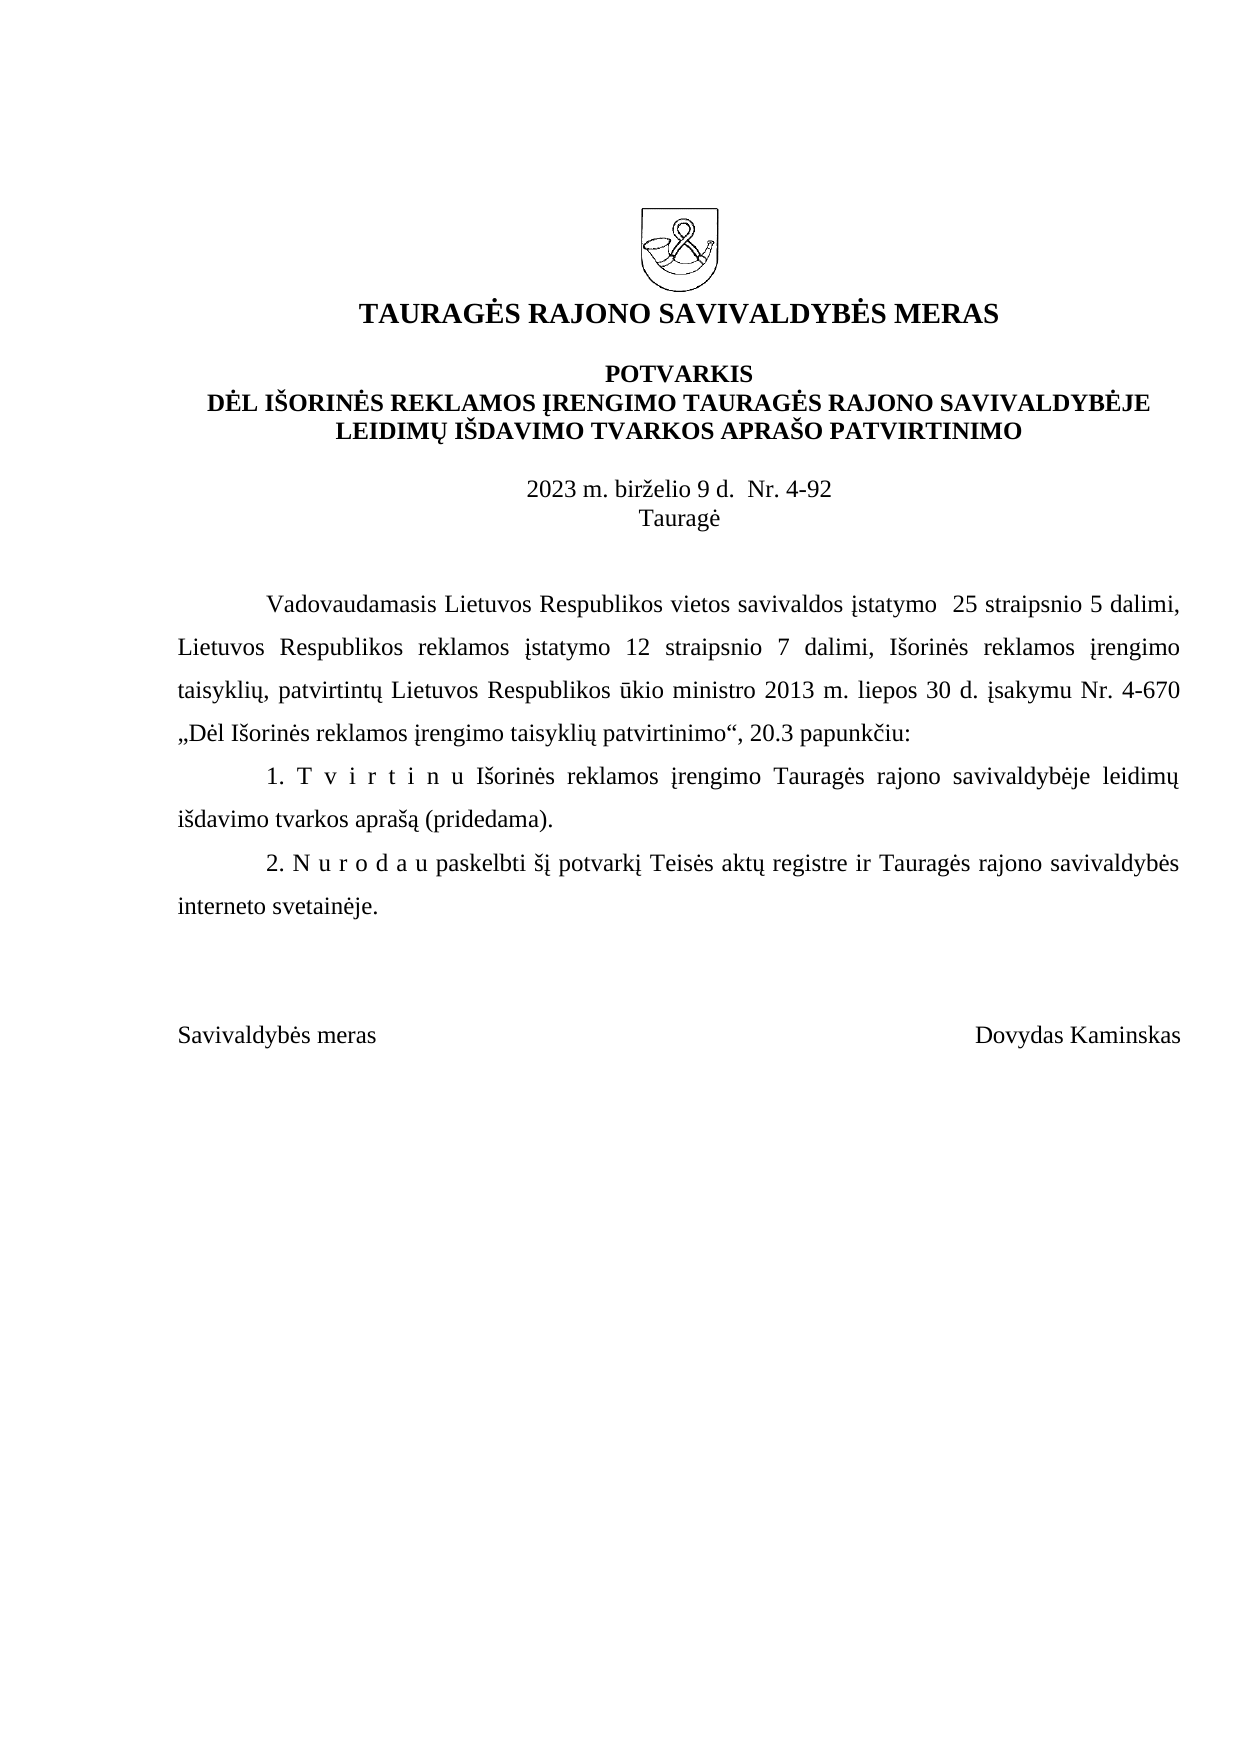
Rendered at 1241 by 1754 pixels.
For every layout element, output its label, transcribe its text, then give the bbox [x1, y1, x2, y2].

text Vadovaudamasis Lietuvos Respublikos vietos savivaldos įstatymo 25 straipsnio 5 dalimi, Lietuvos Respublikos reklamos įstatymo 12 straipsnio 7 dalimi, Išorinės reklamos įrengimo taisyklių, patvirtintų Lietuvos Respublikos ūkio ministro 2013 m. liepos 30 d. įsakymu Nr. 4-670 „Dėl Išorinės reklamos įrengimo taisyklių patvirtinimo“, 20.3 papunkčiu: [177, 589, 1181, 747]
text 2023 m. birželio 9 d. Nr. 4-92 [177, 474, 1181, 503]
text POTVARKIS [177, 359, 1181, 388]
text Savivaldybės meras Dovydas Kaminskas [177, 1020, 1181, 1049]
text DĖL IŠORINĖS REKLAMOS ĮRENGIMO TAURAGĖS RAJONO SAVIVALDYBĖJE LEIDIMŲ IŠDAVIMO TVARKOS APRAŠO PATVIRTINIMO [177, 388, 1181, 445]
text 2. N u r o d a u paskelbti šį potvarkį Teisės aktų registre ir Tauragės rajono savivaldybės interneto svetainėje. [177, 848, 1181, 919]
text Tauragė [177, 503, 1181, 531]
text 1. T v i r t i n u Išorinės reklamos įrengimo Tauragės rajono savivaldybėje leidimų išdavimo tvarkos aprašą (pridedama). [177, 761, 1181, 833]
text TAURAGĖS RAJONO SAVIVALDYBĖS MERAS [177, 297, 1181, 330]
